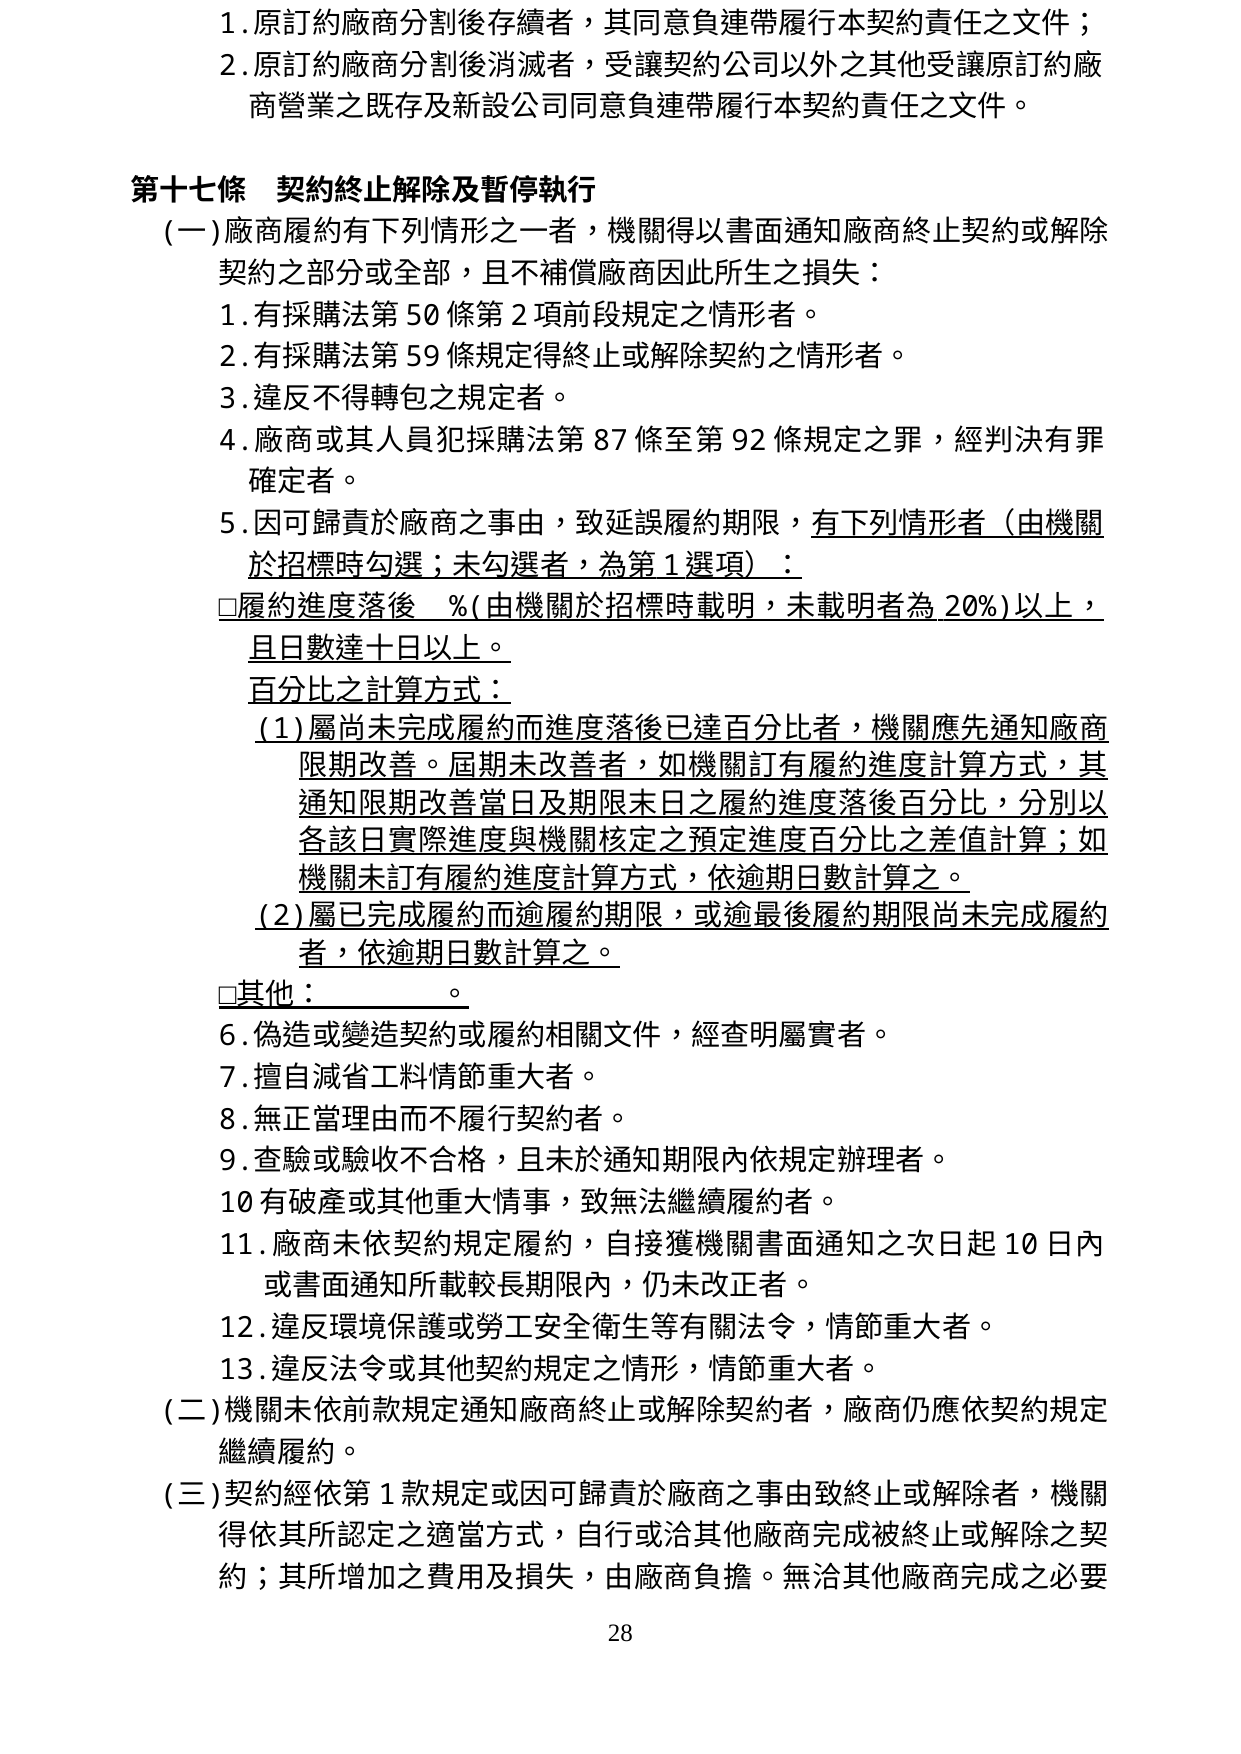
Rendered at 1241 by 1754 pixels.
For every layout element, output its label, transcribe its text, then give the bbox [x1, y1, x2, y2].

text (二)機關未依前款規定通知廠商終止或解除契約者，廠商仍應依契約規定繼續履約。 [159, 1387, 1110, 1471]
text □其他： 。 [218, 971, 1104, 1012]
text (1)屬尚未完成履約而進度落後已達百分比者，機關應先通知廠商限期改善。屆期未改善者，如機關訂有履約進度計算方式，其通知限期改善當日及期限末日之履約進度落後百分比，分別以各該日實際進度與機關核定之預定進度百分比之差值計算；如機關未訂有履約進度計算方式，依逾期日數計算之。 [255, 708, 1110, 896]
text 2.原訂約廠商分割後消滅者，受讓契約公司以外之其他受讓原訂約廠商營業之既存及新設公司同意負連帶履行本契約責任之文件。 [218, 42, 1104, 125]
text 6.偽造或變造契約或履約相關文件，經查明屬實者。 [218, 1012, 1104, 1054]
text 2.有採購法第59條規定得終止或解除契約之情形者。 [218, 333, 1104, 375]
text □履約進度落後 %(由機關於招標時載明，未載明者為20%)以上， [218, 583, 1104, 619]
text (一)廠商履約有下列情形之一者，機關得以書面通知廠商終止契約或解除契約之部分或全部，且不補償廠商因此所生之損失： [159, 208, 1110, 292]
text 1.有採購法第50條第2項前段規定之情形者。 [218, 292, 1104, 333]
text 3.違反不得轉包之規定者。 [218, 375, 1104, 417]
text 第十七條 契約終止解除及暫停執行 [130, 167, 1110, 208]
text 4.廠商或其人員犯採購法第87條至第92條規定之罪，經判決有罪確定者。 [218, 417, 1104, 500]
text 9.查驗或驗收不合格，且未於通知期限內依規定辦理者。 [218, 1137, 1104, 1179]
text 8.無正當理由而不履行契約者。 [218, 1096, 1104, 1137]
text 1.原訂約廠商分割後存續者，其同意負連帶履行本契約責任之文件； [218, 0, 1104, 42]
text (三)契約經依第1款規定或因可歸責於廠商之事由致終止或解除者，機關得依其所認定之適當方式，自行或洽其他廠商完成被終止或解除之契約；其所增加之費用及損失，由廠商負擔。無洽其他廠商完成之必要 [159, 1471, 1110, 1596]
text 13.違反法令或其他契約規定之情形，情節重大者。 [218, 1346, 1104, 1387]
text (2)屬已完成履約而逾履約期限，或逾最後履約期限尚未完成履約者，依逾期日數計算之。 [255, 896, 1110, 971]
text 12.違反環境保護或勞工安全衛生等有關法令，情節重大者。 [218, 1304, 1104, 1346]
text 7.擅自減省工料情節重大者。 [218, 1054, 1104, 1096]
text 百分比之計算方式： [248, 667, 1104, 708]
text 10有破產或其他重大情事，致無法繼續履約者。 [218, 1179, 1104, 1221]
text 11.廠商未依契約規定履約，自接獲機關書面通知之次日起10日內或書面通知所載較長期限內，仍未改正者。 [218, 1221, 1104, 1304]
text 5.因可歸責於廠商之事由，致延誤履約期限，有下列情形者（由機關於招標時勾選；未勾選者，為第1選項）： [218, 500, 1104, 583]
text 且日數達十日以上。 [218, 620, 1104, 667]
